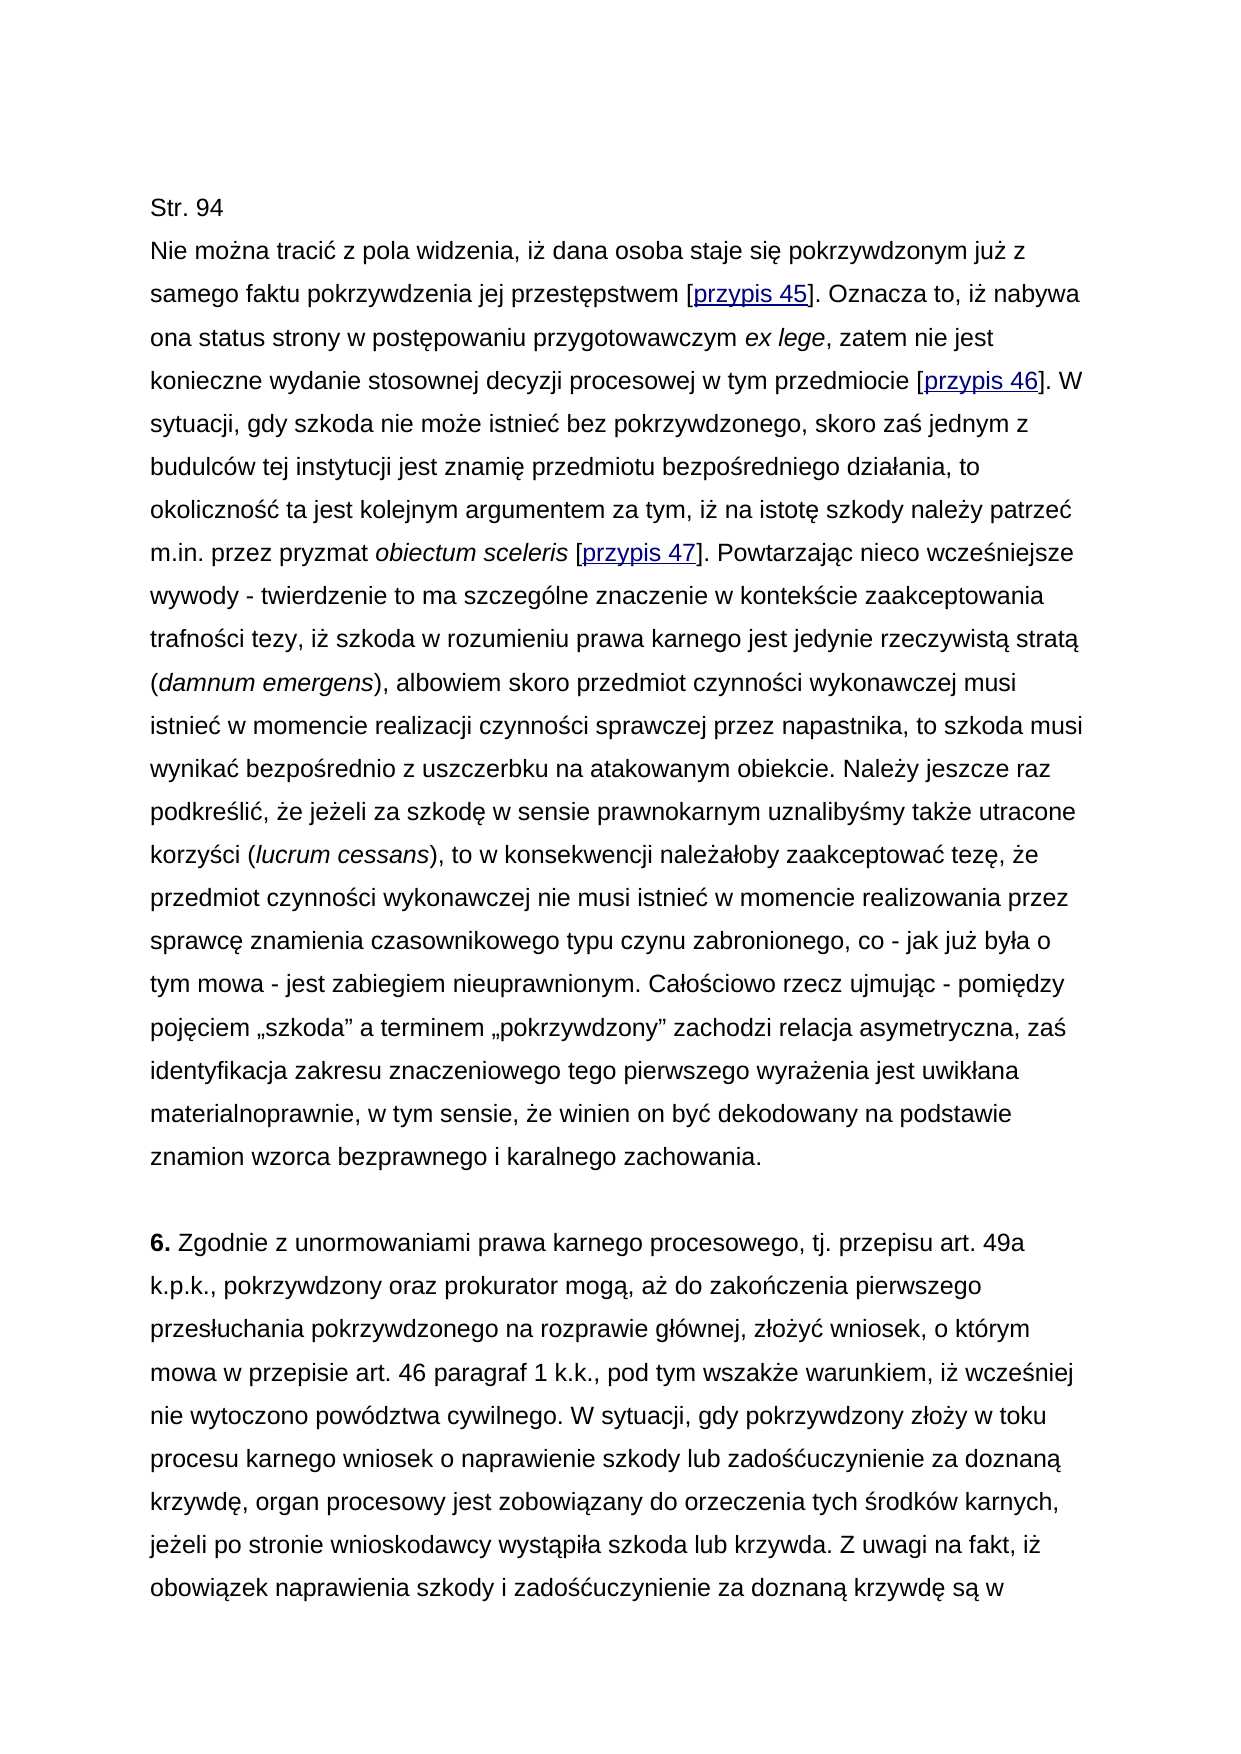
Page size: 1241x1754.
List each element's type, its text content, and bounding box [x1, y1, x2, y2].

text Nie można tracić z pola widzenia, iż dana osoba staje się pokrzywdzonym już z samego faktu pokrzywdzenia jej przestępstwem [przypis 45]. Oznacza to, iż nabywa ona status strony w postępowaniu przygotowawczym ex lege, zatem nie jest konieczne wydanie stosownej decyzji procesowej w tym przedmiocie [przypis 46]. W sytuacji, gdy szkoda nie może istnieć bez pokrzywdzonego, skoro zaś jednym z budulców tej instytucji jest znamię przedmiotu bezpośredniego działania, to okoliczność ta jest kolejnym argumentem za tym, iż na istotę szkody należy patrzeć m.in. przez pryzmat obiectum sceleris [przypis 47]. Powtarzając nieco wcześniejsze wywody - twierdzenie to ma szczególne znaczenie w kontekście zaakceptowania trafności tezy, iż szkoda w rozumieniu prawa karnego jest jedynie rzeczywistą stratą (damnum emergens), albowiem skoro przedmiot czynności wykonawczej musi istnieć w momencie realizacji czynności sprawczej przez napastnika, to szkoda musi wynikać bezpośrednio z uszczerbku na atakowanym obiekcie. Należy jeszcze raz podkreślić, że jeżeli za szkodę w sensie prawnokarnym uznalibyśmy także utracone korzyści (lucrum cessans), to w konsekwencji należałoby zaakceptować tezę, że przedmiot czynności wykonawczej nie musi istnieć w momencie realizowania przez sprawcę znamienia czasownikowego typu czynu zabronionego, co - jak już była o tym mowa - jest zabiegiem nieuprawnionym. Całościowo rzecz ujmując - pomiędzy pojęciem „szkoda” a terminem „pokrzywdzony” zachodzi relacja asymetryczna, zaś identyfikacja zakresu znaczeniowego tego pierwszego wyrażenia jest uwikłana materialnoprawnie, w tym sensie, że winien on być dekodowany na podstawie znamion wzorca bezprawnego i karalnego zachowania. [150, 236, 1090, 1171]
text Str. 94 [150, 193, 1090, 222]
text 6. Zgodnie z unormowaniami prawa karnego procesowego, tj. przepisu art. 49a k.p.k., pokrzywdzony oraz prokurator mogą, aż do zakończenia pierwszego przesłuchania pokrzywdzonego na rozprawie głównej, złożyć wniosek, o którym mowa w przepisie art. 46 paragraf 1 k.k., pod tym wszakże warunkiem, iż wcześniej nie wytoczono powództwa cywilnego. W sytuacji, gdy pokrzywdzony złoży w toku procesu karnego wniosek o naprawienie szkody lub zadośćuczynienie za doznaną krzywdę, organ procesowy jest zobowiązany do orzeczenia tych środków karnych, jeżeli po stronie wnioskodawcy wystąpiła szkoda lub krzywda. Z uwagi na fakt, iż obowiązek naprawienia szkody i zadośćuczynienie za doznaną krzywdę są w [150, 1228, 1090, 1602]
